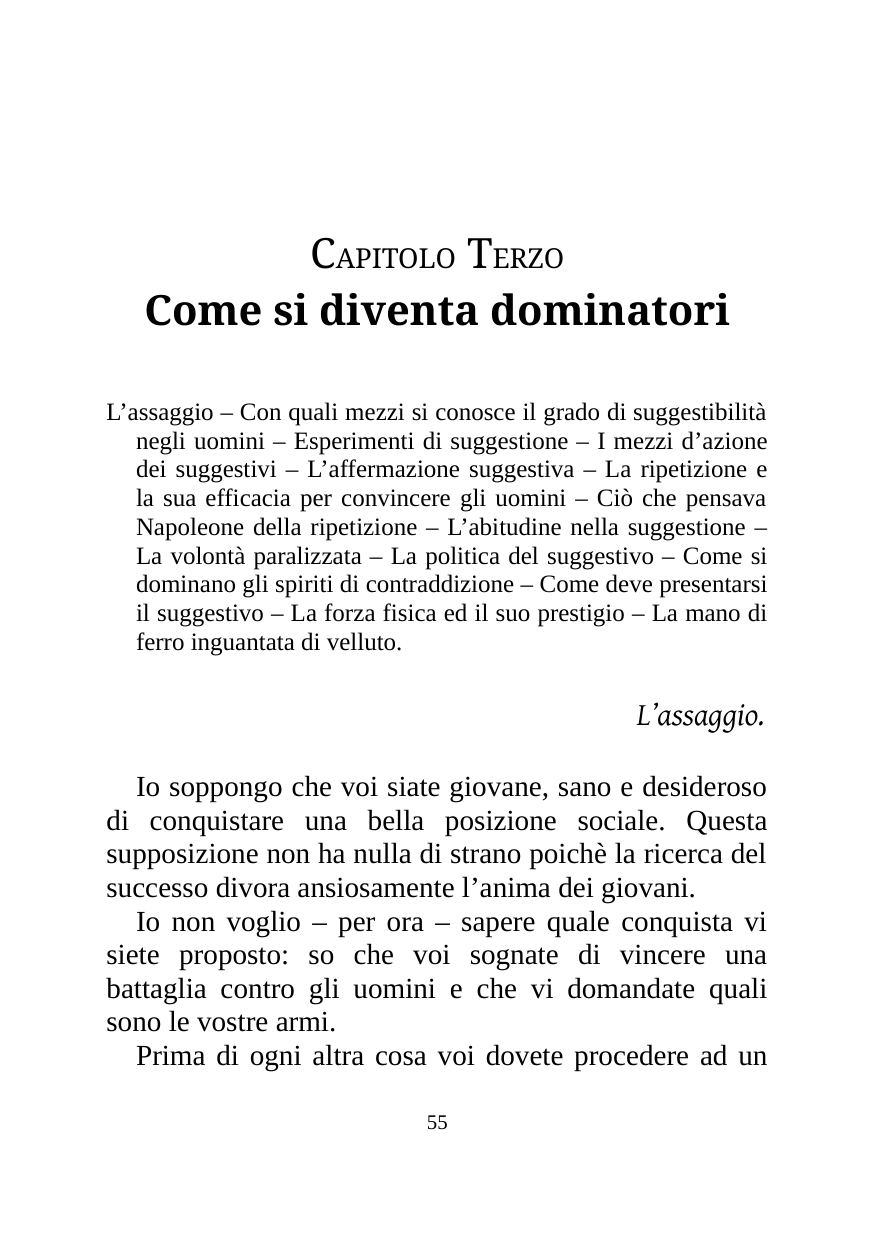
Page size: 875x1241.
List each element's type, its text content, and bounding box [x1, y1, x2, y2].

text Io non voglio – per ora – sapere quale conquista vi siete proposto: so che voi sognate di vincere una battaglia contro gli uomini e che vi domandate quali sono le vostre armi. [106, 904, 768, 1038]
subtitle Capitolo Terzo Come si diventa dominatori [106, 224, 768, 338]
subtitle L’assaggio. [106, 697, 768, 734]
text Prima di ogni altra cosa voi dovete procedere ad un [106, 1038, 768, 1071]
text L’assaggio – Con quali mezzi si conosce il grado di suggestibilità negli uomini – Esperimenti di suggestione – I mezzi d’azione dei suggestivi – L’affermazione suggestiva – La ripetizione e la sua efficacia per convincere gli uomini – Ciò che pensava Napoleone della ripetizione – L’abitudine nella suggestione – La volontà paralizzata – La politica del suggestivo – Come si dominano gli spiriti di contraddizione – Come deve presentarsi il suggestivo – La forza fisica ed il suo prestigio – La mano di ferro inguantata di velluto. [106, 397, 768, 656]
text Io soppongo che voi siate giovane, sano e desideroso di conquistare una bella posizione sociale. Questa supposizione non ha nulla di strano poichè la ricerca del successo divora ansiosamente l’anima dei giovani. [106, 769, 768, 904]
